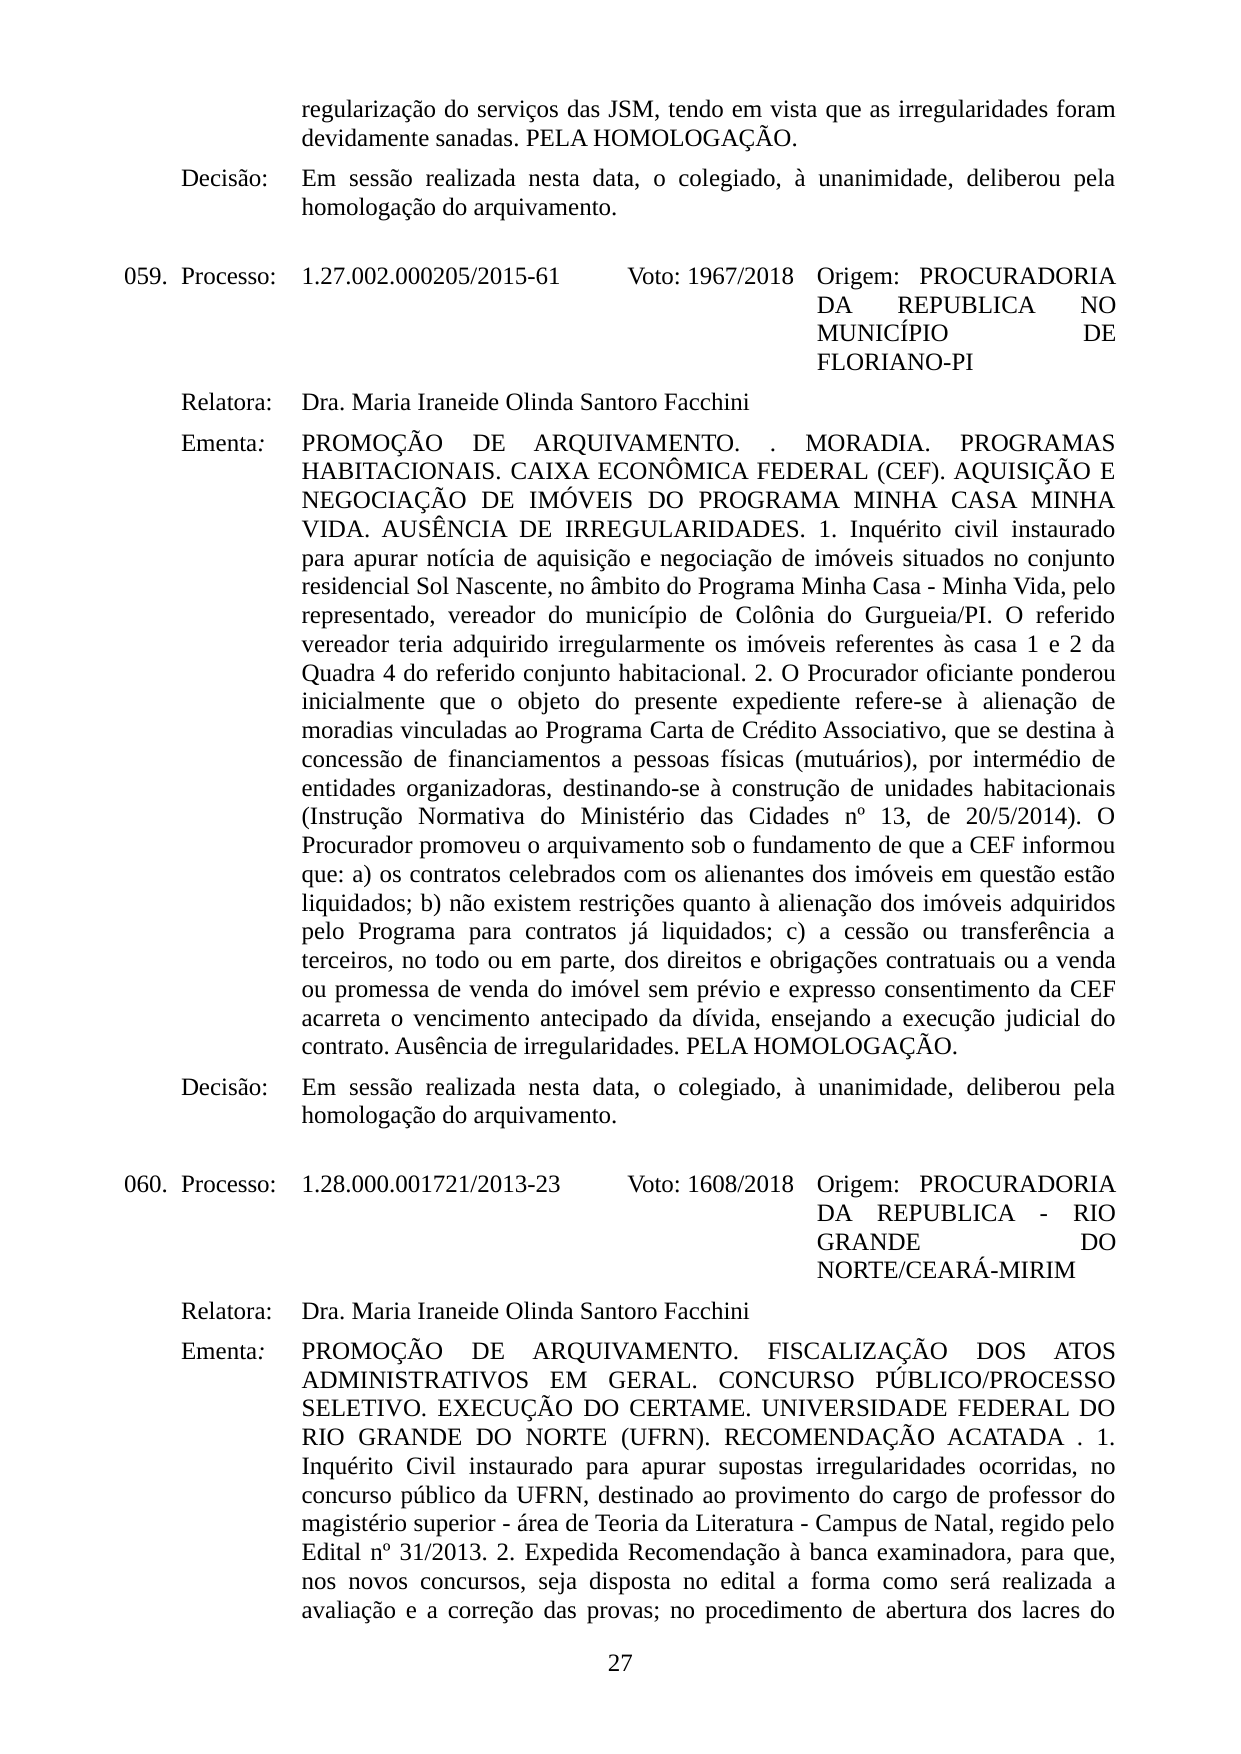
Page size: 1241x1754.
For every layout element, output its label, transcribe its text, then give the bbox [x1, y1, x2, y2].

table_cell Relatora: [175, 382, 296, 422]
table_header Voto: 1967/2018 [621, 255, 811, 382]
table_cell [118, 1330, 175, 1629]
table_cell regularização do serviços das JSM, tendo em vista que as irregularidades foram devidamente sanadas. PELA HOMOLOGAÇÃO. [296, 89, 1122, 157]
table_cell [118, 1066, 175, 1135]
table_header 059. [118, 255, 175, 382]
table_cell Em sessão realizada nesta data, o colegiado, à unanimidade, deliberou pela homologação do arquivamento. [296, 158, 1122, 226]
table_cell Dra. Maria Iraneide Olinda Santoro Facchini [296, 382, 1122, 422]
table_cell Em sessão realizada nesta data, o colegiado, à unanimidade, deliberou pela homologação do arquivamento. [296, 1066, 1122, 1135]
table_header Origem: PROCURADORIA DA REPUBLICA NO MUNICÍPIO DE FLORIANO-PI [811, 255, 1122, 382]
table_cell Relatora: [175, 1290, 296, 1330]
table_cell Ementa: [175, 422, 296, 1066]
table_header Processo: [175, 1164, 296, 1290]
table_cell PROMOÇÃO DE ARQUIVAMENTO. . MORADIA. PROGRAMAS HABITACIONAIS. CAIXA ECONÔMICA FEDERAL (CEF). AQUISIÇÃO E NEGOCIAÇÃO DE IMÓVEIS DO PROGRAMA MINHA CASA MINHA VIDA. AUSÊNCIA DE IRREGULARIDADES. 1. Inquérito civil instaurado para apurar notícia de aquisição e negociação de imóveis situados no conjunto residencial Sol Nascente, no âmbito do Programa Minha Casa - Minha Vida, pelo representado, vereador do município de Colônia do Gurgueia/PI. O referido vereador teria adquirido irregularmente os imóveis referentes às casa 1 e 2 da Quadra 4 do referido conjunto habitacional. 2. O Procurador oficiante ponderou inicialmente que o objeto do presente expediente refere-se à alienação de moradias vinculadas ao Programa Carta de Crédito Associativo, que se destina à concessão de financiamentos a pessoas físicas (mutuários), por intermédio de entidades organizadoras, destinando-se à construção de unidades habitacionais (Instrução Normativa do Ministério das Cidades nº 13, de 20/5/2014). O Procurador promoveu o arquivamento sob o fundamento de que a CEF informou que: a) os contratos celebrados com os alienantes dos imóveis em questão estão liquidados; b) não existem restrições quanto à alienação dos imóveis adquiridos pelo Programa para contratos já liquidados; c) a cessão ou transferência a terceiros, no todo ou em parte, dos direitos e obrigações contratuais ou a venda ou promessa de venda do imóvel sem prévio e expresso consentimento da CEF acarreta o vencimento antecipado da dívida, ensejando a execução judicial do contrato. Ausência de irregularidades. PELA HOMOLOGAÇÃO. [296, 422, 1122, 1066]
table_cell [118, 382, 175, 422]
table_header Processo: [175, 255, 296, 382]
table_header Origem: PROCURADORIA DA REPUBLICA - RIO GRANDE DO NORTE/CEARÁ-MIRIM [811, 1164, 1122, 1290]
table_cell [175, 89, 296, 157]
table_cell [118, 158, 175, 226]
table_header 1.28.000.001721/2013-23 [296, 1164, 621, 1290]
table_cell [118, 1290, 175, 1330]
table_cell [118, 422, 175, 1066]
table_cell PROMOÇÃO DE ARQUIVAMENTO. FISCALIZAÇÃO DOS ATOS ADMINISTRATIVOS EM GERAL. CONCURSO PÚBLICO/PROCESSO SELETIVO. EXECUÇÃO DO CERTAME. UNIVERSIDADE FEDERAL DO RIO GRANDE DO NORTE (UFRN). RECOMENDAÇÃO ACATADA . 1. Inquérito Civil instaurado para apurar supostas irregularidades ocorridas, no concurso público da UFRN, destinado ao provimento do cargo de professor do magistério superior - área de Teoria da Literatura - Campus de Natal, regido pelo Edital nº 31/2013. 2. Expedida Recomendação à banca examinadora, para que, nos novos concursos, seja disposta no edital a forma como será realizada a avaliação e a correção das provas; no procedimento de abertura dos lacres do [296, 1330, 1122, 1629]
table_cell Decisão: [175, 158, 296, 226]
table_header Voto: 1608/2018 [621, 1164, 811, 1290]
table_cell Ementa: [175, 1330, 296, 1629]
table_cell [118, 89, 175, 157]
table_cell Decisão: [175, 1066, 296, 1135]
table_header 060. [118, 1164, 175, 1290]
table_cell Dra. Maria Iraneide Olinda Santoro Facchini [296, 1290, 1122, 1330]
table_header 1.27.002.000205/2015-61 [296, 255, 621, 382]
